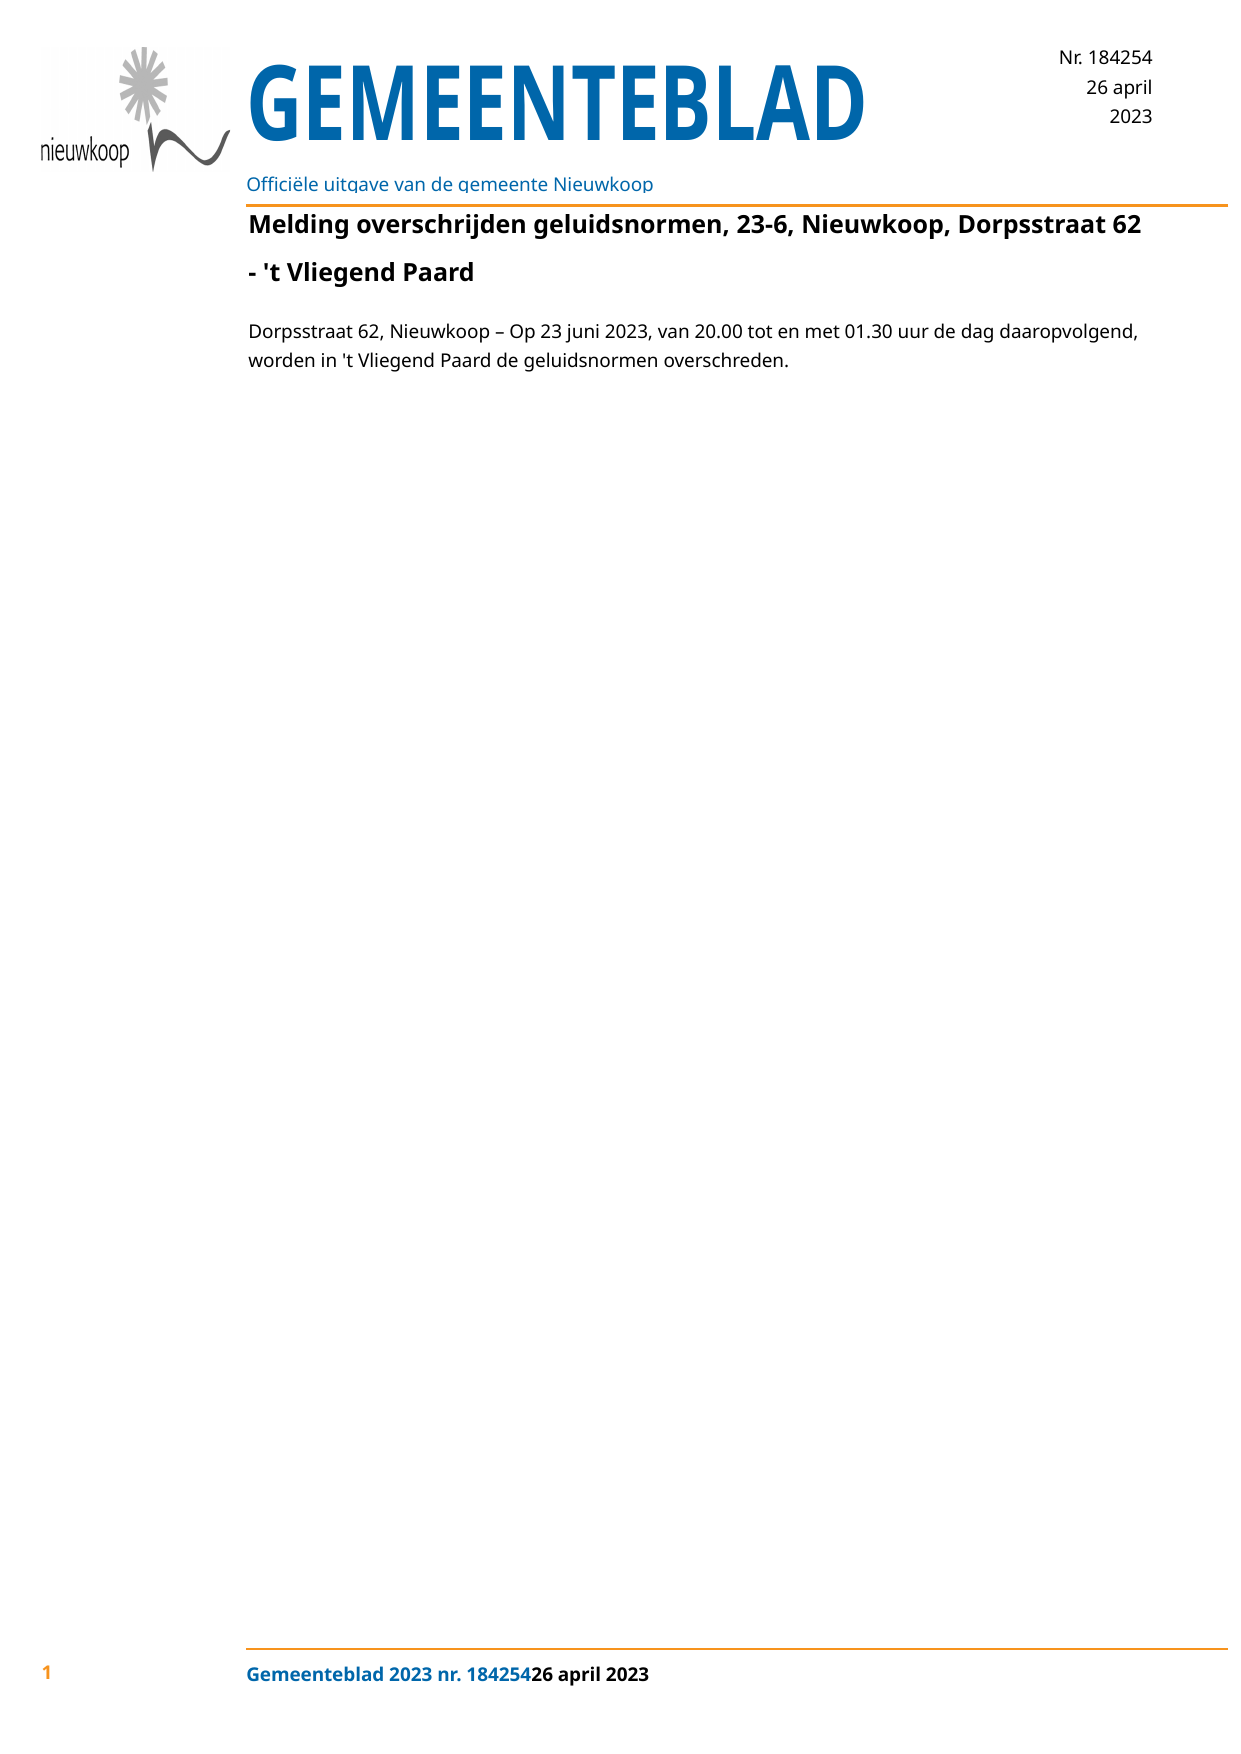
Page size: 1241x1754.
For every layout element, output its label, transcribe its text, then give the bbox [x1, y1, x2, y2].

text Dorpsstraat 62, Nieuwkoop – Op 23 juni 2023, van 20.00 tot en met 01.30 uur de dag daaropvolgend, worden in 't Vliegend Paard de geluidsnormen overschreden. [248, 318, 1152, 373]
picture [41, 47, 231, 172]
text Melding overschrijden geluidsnormen, 23-6, Nieuwkoop, Dorpsstraat 62 - 't Vliegend Paard [248, 207, 1152, 288]
